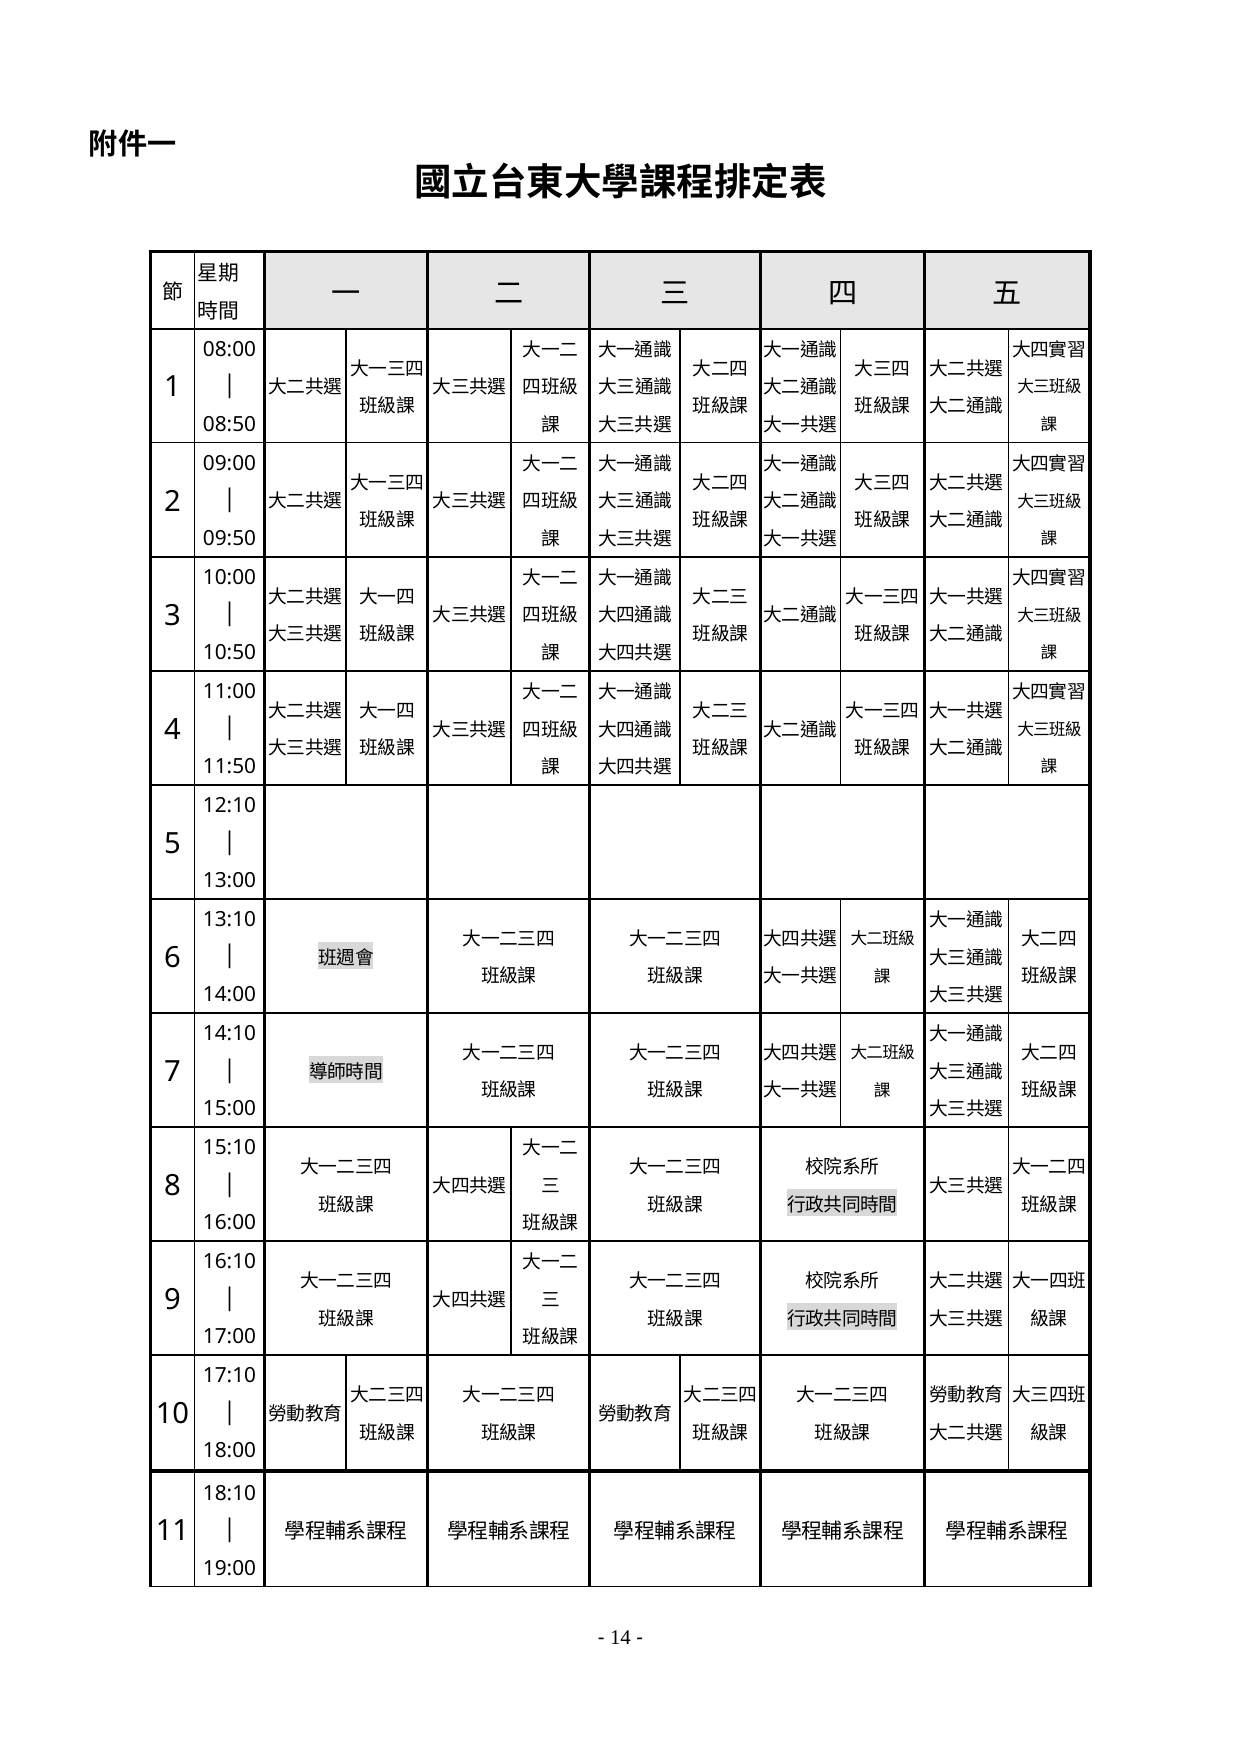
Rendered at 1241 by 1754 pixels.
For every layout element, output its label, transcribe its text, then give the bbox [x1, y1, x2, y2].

table_cell 大一二三四 班級課 [591, 1014, 759, 1126]
table_cell 大三共選 [926, 1128, 1008, 1240]
table_cell 16:10 │ 17:00 [195, 1242, 263, 1354]
table_cell 大一二三四 班級課 [429, 1356, 588, 1468]
table_cell 學程輔系課程 [762, 1473, 923, 1586]
table_cell 大二共選 大二通識 [926, 443, 1008, 556]
table_cell 大二通識 [762, 558, 840, 670]
table_cell 學程輔系課程 [266, 1473, 426, 1586]
table_cell 大二四 班級課 [1009, 900, 1088, 1012]
table_header 星期 時間 [195, 253, 263, 328]
table_cell [591, 786, 759, 898]
table_cell 大二三四班級課 [681, 1356, 759, 1468]
table_cell 大一共選 大二通識 [926, 558, 1008, 670]
table_cell 大二共選 大三共選 [266, 558, 345, 670]
table_cell 大一二三四 班級課 [591, 1242, 759, 1354]
table_cell 大一二四班級課 [512, 443, 588, 556]
text 國立台東大學課程排定表 [89, 172, 1152, 201]
table_cell 大一通識 大三通識大三共選 [591, 330, 679, 442]
table_cell 1 [152, 330, 194, 442]
table_cell 勞動教育 [266, 1356, 345, 1468]
table_cell 2 [152, 443, 194, 556]
table_cell 大二共選 大三共選 [926, 1242, 1008, 1354]
table_cell 大一通識 大二通識 大一共選 [762, 443, 840, 556]
table_cell 大一二四班級課 [512, 558, 588, 670]
table_cell 大一二三四 班級課 [266, 1242, 426, 1354]
table_cell 大一通識 大二通識 大一共選 [762, 330, 840, 442]
table_cell 學程輔系課程 [926, 1473, 1088, 1586]
table_cell 大一二四班級課 [512, 330, 588, 442]
table_cell 大一通識 大三通識大三共選 [591, 443, 679, 556]
table_cell 大二三四班級課 [347, 1356, 426, 1468]
table_cell 大二四 班級課 [681, 330, 759, 442]
table_cell 大二班級課 [841, 900, 923, 1012]
table_cell 大四共選 大一共選 [762, 1014, 840, 1126]
table_cell 5 [152, 786, 194, 898]
table_cell 大四實習 大三班級課 [1009, 672, 1088, 784]
table_cell 大三四班級課 [1009, 1356, 1088, 1468]
table_cell 大一通識 大四通識 大四共選 [591, 558, 679, 670]
table_cell 大二班級課 [841, 1014, 923, 1126]
text 附件一 [89, 131, 1152, 161]
table_cell 10:00 │ 10:50 [195, 558, 263, 670]
table_cell 大一通識 大三通識 大三共選 [926, 900, 1008, 1012]
table_cell 8 [152, 1128, 194, 1240]
table_cell 大一三四班級課 [347, 330, 426, 442]
table_cell 18:10 │ 19:00 [195, 1473, 263, 1586]
table_cell 3 [152, 558, 194, 670]
table_cell 大一四班級課 [1009, 1242, 1088, 1354]
table_cell 校院系所 行政共同時間 [762, 1128, 923, 1240]
table_cell 大四共選 大一共選 [762, 900, 840, 1012]
table_cell 大一二三四 班級課 [429, 1014, 588, 1126]
table_cell 11:00 │ 11:50 [195, 672, 263, 784]
table_cell 大四實習 大三班級課 [1009, 558, 1088, 670]
table_cell 大二共選 大三共選 [266, 672, 345, 784]
table_cell 大二共選 [266, 330, 345, 442]
table_cell 大三共選 [429, 672, 510, 784]
table_header 五 [926, 253, 1088, 328]
table_cell 10 [152, 1356, 194, 1468]
table_cell 大一二四 班級課 [1009, 1128, 1088, 1240]
table_cell 校院系所 行政共同時間 [762, 1242, 923, 1354]
table_cell 09:00 │ 09:50 [195, 443, 263, 556]
table_cell 11 [152, 1473, 194, 1586]
table_header 二 [429, 253, 588, 328]
table_header 四 [762, 253, 923, 328]
table_cell 大一三四班級課 [841, 672, 923, 784]
table_cell 勞動教育 大二共選 [926, 1356, 1008, 1468]
table_cell 大一二三 班級課 [512, 1242, 588, 1354]
table_header 節 [152, 253, 194, 328]
table_cell 大一三四班級課 [841, 558, 923, 670]
table_cell 大二共選 [266, 443, 345, 556]
table_header 三 [591, 253, 759, 328]
table_cell 17:10 │ 18:00 [195, 1356, 263, 1468]
table_cell [266, 786, 426, 898]
table_cell 大四共選 [429, 1128, 510, 1240]
table_cell 6 [152, 900, 194, 1012]
table_cell 大一二四班級課 [512, 672, 588, 784]
table_cell 大三共選 [429, 330, 510, 442]
table_cell [926, 786, 1088, 898]
table_cell 大一共選 大二通識 [926, 672, 1008, 784]
table_cell 大三共選 [429, 558, 510, 670]
table_cell 13:10 │ 14:00 [195, 900, 263, 1012]
table_cell 學程輔系課程 [429, 1473, 588, 1586]
table_cell 大二共選 大二通識 [926, 330, 1008, 442]
table_cell 大二四 班級課 [681, 443, 759, 556]
table_cell 大三共選 [429, 443, 510, 556]
table_cell 大一四 班級課 [347, 672, 426, 784]
table_cell 大四實習 大三班級課 [1009, 330, 1088, 442]
table_cell 大一三四班級課 [347, 443, 426, 556]
table_cell 大一二三四 班級課 [266, 1128, 426, 1240]
table_cell 大二三 班級課 [681, 672, 759, 784]
table_cell 12:10 │ 13:00 [195, 786, 263, 898]
table_cell 4 [152, 672, 194, 784]
table_cell [762, 786, 923, 898]
table_cell 勞動教育 [591, 1356, 679, 1468]
table_cell 大四共選 [429, 1242, 510, 1354]
table_cell 班週會 [266, 900, 426, 1012]
table_cell 大二四 班級課 [1009, 1014, 1088, 1126]
table_cell 08:00 │ 08:50 [195, 330, 263, 442]
table_cell 大一二三四 班級課 [429, 900, 588, 1012]
table_cell 大四實習 大三班級課 [1009, 443, 1088, 556]
table_cell 學程輔系課程 [591, 1473, 759, 1586]
table_cell 大二三 班級課 [681, 558, 759, 670]
table_cell 大一通識 大四通識 大四共選 [591, 672, 679, 784]
table_header 一 [266, 253, 426, 328]
table_cell 大一四 班級課 [347, 558, 426, 670]
table_cell 大三四 班級課 [841, 443, 923, 556]
table_cell 9 [152, 1242, 194, 1354]
table_cell 15:10 │ 16:00 [195, 1128, 263, 1240]
table_cell 大一二三四 班級課 [591, 900, 759, 1012]
table_cell [429, 786, 588, 898]
table_cell 7 [152, 1014, 194, 1126]
table_cell 大二通識 [762, 672, 840, 784]
table_cell 導師時間 [266, 1014, 426, 1126]
table_cell 大一二三四 班級課 [591, 1128, 759, 1240]
table_cell 大三四 班級課 [841, 330, 923, 442]
table_cell 大一二三四 班級課 [762, 1356, 923, 1468]
table_cell 14:10 │ 15:00 [195, 1014, 263, 1126]
table_cell 大一通識 大三通識 大三共選 [926, 1014, 1008, 1126]
table_cell 大一二三 班級課 [512, 1128, 588, 1240]
